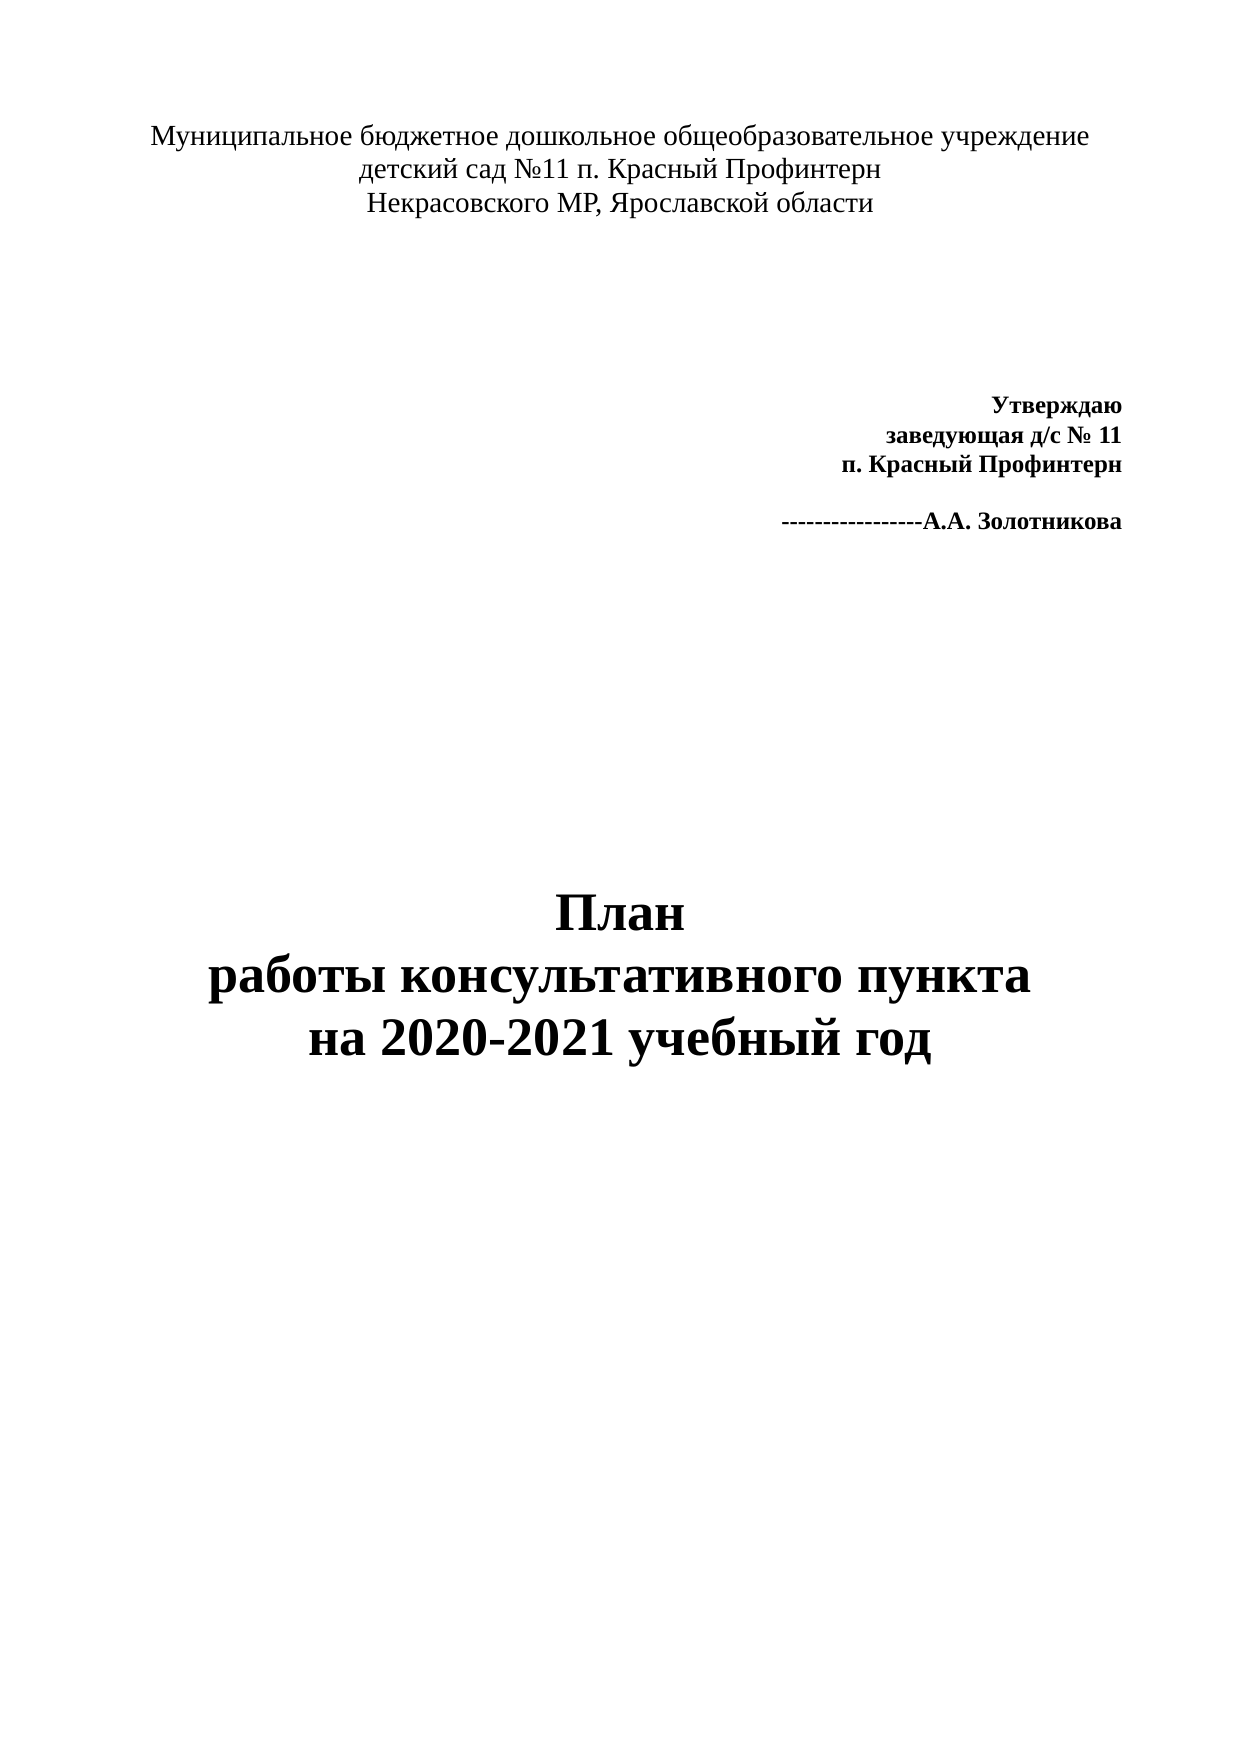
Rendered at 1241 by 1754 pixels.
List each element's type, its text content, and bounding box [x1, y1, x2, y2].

text п. Красный Профинтерн [118, 449, 1122, 477]
text -----------------А.А. Золотникова [118, 477, 1122, 535]
text Муниципальное бюджетное дошкольное общеобразовательное учреждение [118, 118, 1122, 152]
text Утверждаю [118, 386, 1122, 420]
text Некрасовского МР, Ярославской области [118, 185, 1122, 219]
text на 2020-2021 учебный год [118, 1004, 1122, 1067]
text План [118, 880, 1122, 942]
text детский сад №11 п. Красный Профинтерн [118, 152, 1122, 185]
text работы консультативного пункта [118, 942, 1122, 1004]
text заведующая д/с № 11 [118, 420, 1122, 449]
